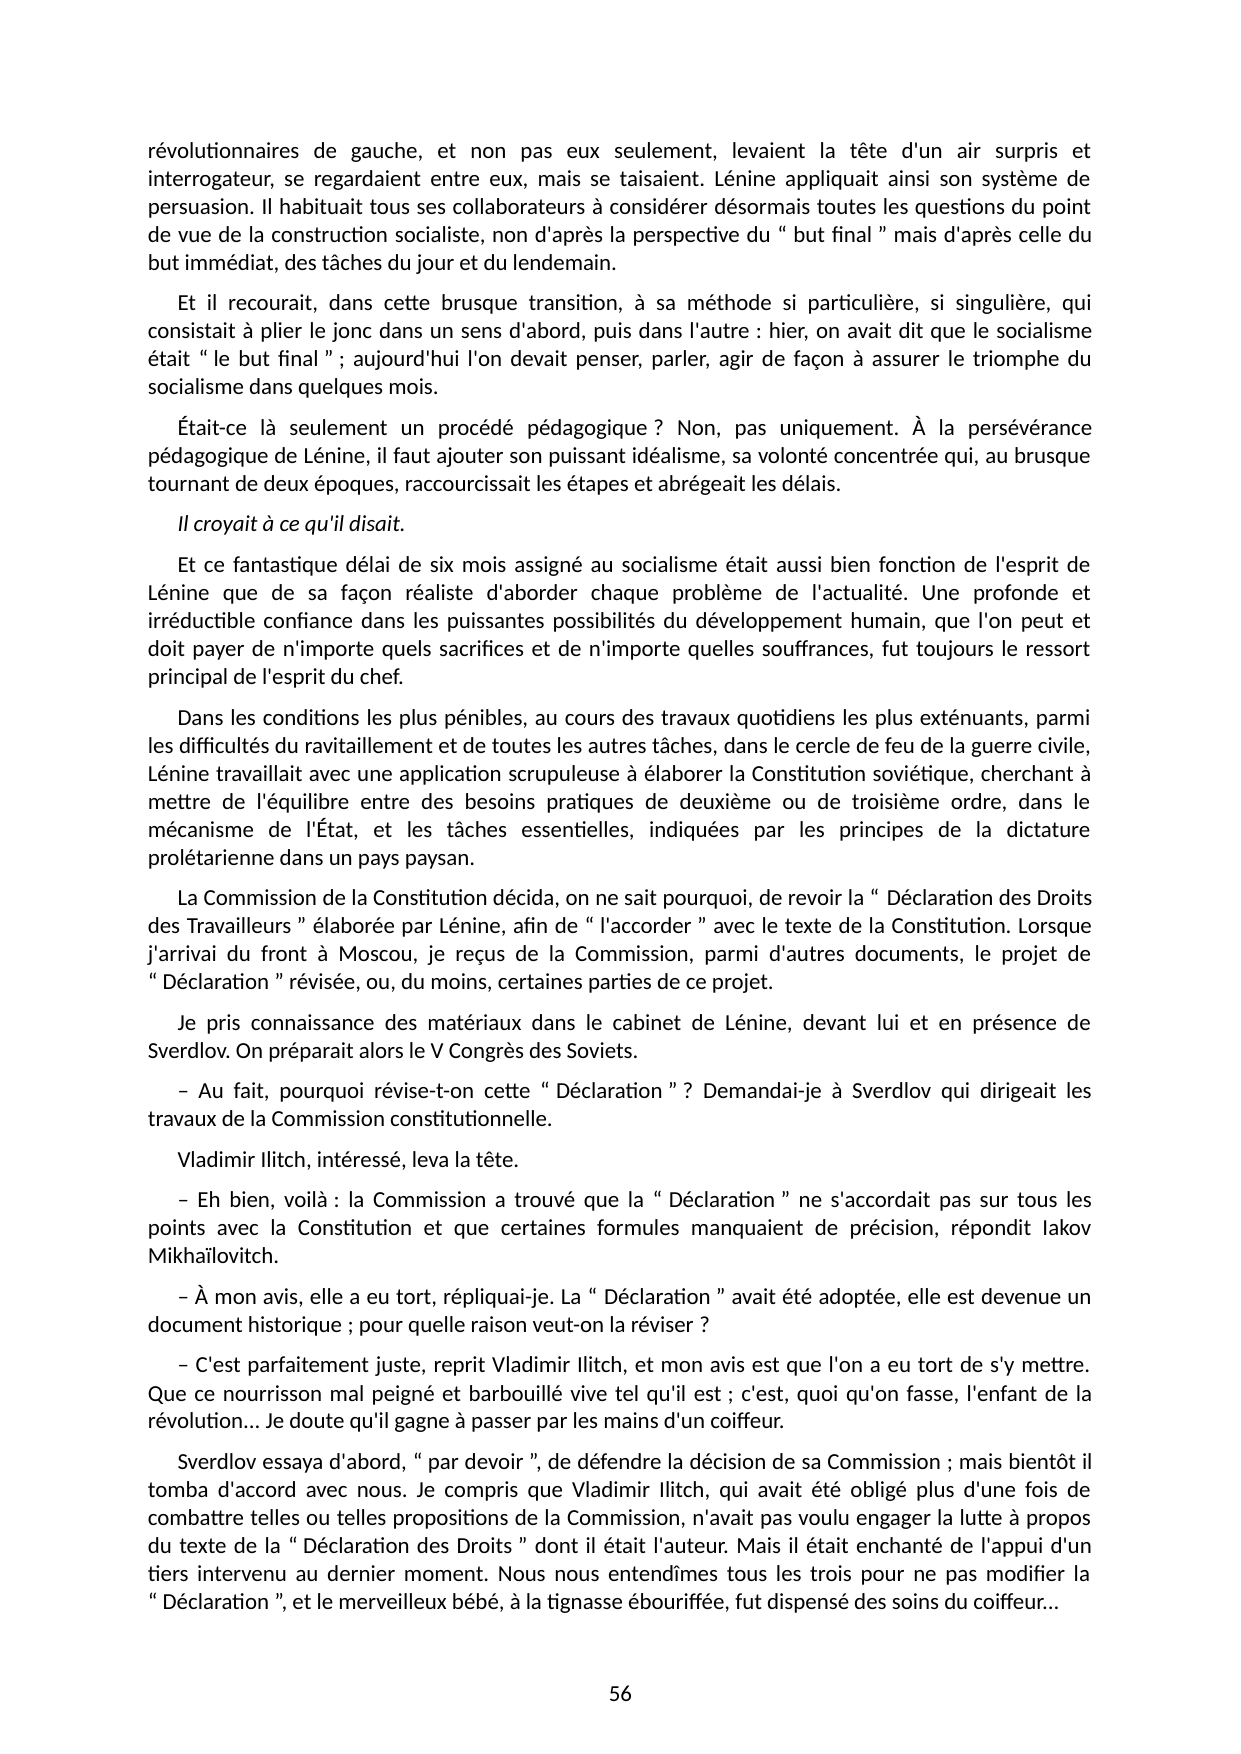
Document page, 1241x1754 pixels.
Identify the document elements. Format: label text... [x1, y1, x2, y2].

text Je pris connaissance des matériaux dans le cabinet de Lénine, devant lui et en présence de Sverdlov. On préparait alors le V Congrès des Soviets. [148, 1008, 1093, 1064]
text révolutionnaires de gauche, et non pas eux seulement, levaient la tête d'un air surpris et interrogateur, se regardaient entre eux, mais se taisaient. Lénine appliquait ainsi son système de persuasion. Il habituait tous ses collaborateurs à considérer désormais toutes les questions du point de vue de la construction socialiste, non d'après la perspective du “ but final ” mais d'après celle du but immédiat, des tâches du jour et du lendemain. [148, 136, 1093, 276]
text Dans les conditions les plus pénibles, au cours des travaux quotidiens les plus exténuants, parmi les difficultés du ravitaillement et de toutes les autres tâches, dans le cercle de feu de la guerre civile, Lénine travaillait avec une application scrupuleuse à élaborer la Constitution soviétique, cherchant à mettre de l'équilibre entre des besoins pratiques de deuxième ou de troisième ordre, dans le mécanisme de l'État, et les tâches essentielles, indiquées par les principes de la dictature prolétarienne dans un pays paysan. [148, 703, 1093, 871]
text – Au fait, pourquoi révise-t-on cette “ Déclaration ” ? Demandai-je à Sverdlov qui dirigeait les travaux de la Commission constitutionnelle. [148, 1076, 1093, 1132]
text La Commission de la Constitution décida, on ne sait pourquoi, de revoir la “ Déclaration des Droits des Travailleurs ” élaborée par Lénine, afin de “ l'accorder ” avec le texte de la Constitution. Lorsque j'arrivai du front à Moscou, je reçus de la Commission, parmi d'autres documents, le projet de “ Déclaration ” révisée, ou, du moins, certaines parties de ce projet. [148, 883, 1093, 995]
text Il croyait à ce qu'il disait. [148, 509, 1093, 538]
text Vladimir Ilitch, intéressé, leva la tête. [148, 1145, 1093, 1173]
text – À mon avis, elle a eu tort, répliquai-je. La “ Déclaration ” avait été adoptée, elle est devenue un document historique ; pour quelle raison veut-on la réviser ? [148, 1282, 1093, 1338]
text Et ce fantastique délai de six mois assigné au socialisme était aussi bien fonction de l'esprit de Lénine que de sa façon réaliste d'aborder chaque problème de l'actualité. Une profonde et irréductible confiance dans les puissantes possibilités du développement humain, que l'on peut et doit payer de n'importe quels sacrifices et de n'importe quelles souffrances, fut toujours le ressort principal de l'esprit du chef. [148, 550, 1093, 690]
text Et il recourait, dans cette brusque transition, à sa méthode si particulière, si singulière, qui consistait à plier le jonc dans un sens d'abord, puis dans l'autre : hier, on avait dit que le socialisme était “ le but final ” ; aujourd'hui l'on devait penser, parler, agir de façon à assurer le triomphe du socialisme dans quelques mois. [148, 288, 1093, 401]
text – Eh bien, voilà : la Commission a trouvé que la “ Déclaration ” ne s'accordait pas sur tous les points avec la Constitution et que certaines formules manquaient de précision, répondit Iakov Mikhaïlovitch. [148, 1186, 1093, 1269]
text Sverdlov essaya d'abord, “ par devoir ”, de défendre la décision de sa Commission ; mais bientôt il tomba d'accord avec nous. Je compris que Vladimir Ilitch, qui avait été obligé plus d'une fois de combattre telles ou telles propositions de la Commission, n'avait pas voulu engager la lutte à propos du texte de la “ Déclaration des Droits ” dont il était l'auteur. Mais il était enchanté de l'appui d'un tiers intervenu au dernier moment. Nous nous entendîmes tous les trois pour ne pas modifier la “ Déclaration ”, et le merveilleux bébé, à la tignasse ébouriffée, fut dispensé des soins du coiffeur... [148, 1447, 1093, 1615]
text Était-ce là seulement un procédé pédagogique ? Non, pas uniquement. À la persévérance pédagogique de Lénine, il faut ajouter son puissant idéalisme, sa volonté concentrée qui, au brusque tournant de deux époques, raccourcissait les étapes et abrégeait les délais. [148, 413, 1093, 497]
text – C'est parfaitement juste, reprit Vladimir Ilitch, et mon avis est que l'on a eu tort de s'y mettre. Que ce nourrisson mal peigné et barbouillé vive tel qu'il est ; c'est, quoi qu'on fasse, l'enfant de la révolution... Je doute qu'il gagne à passer par les mains d'un coiffeur. [148, 1351, 1093, 1435]
